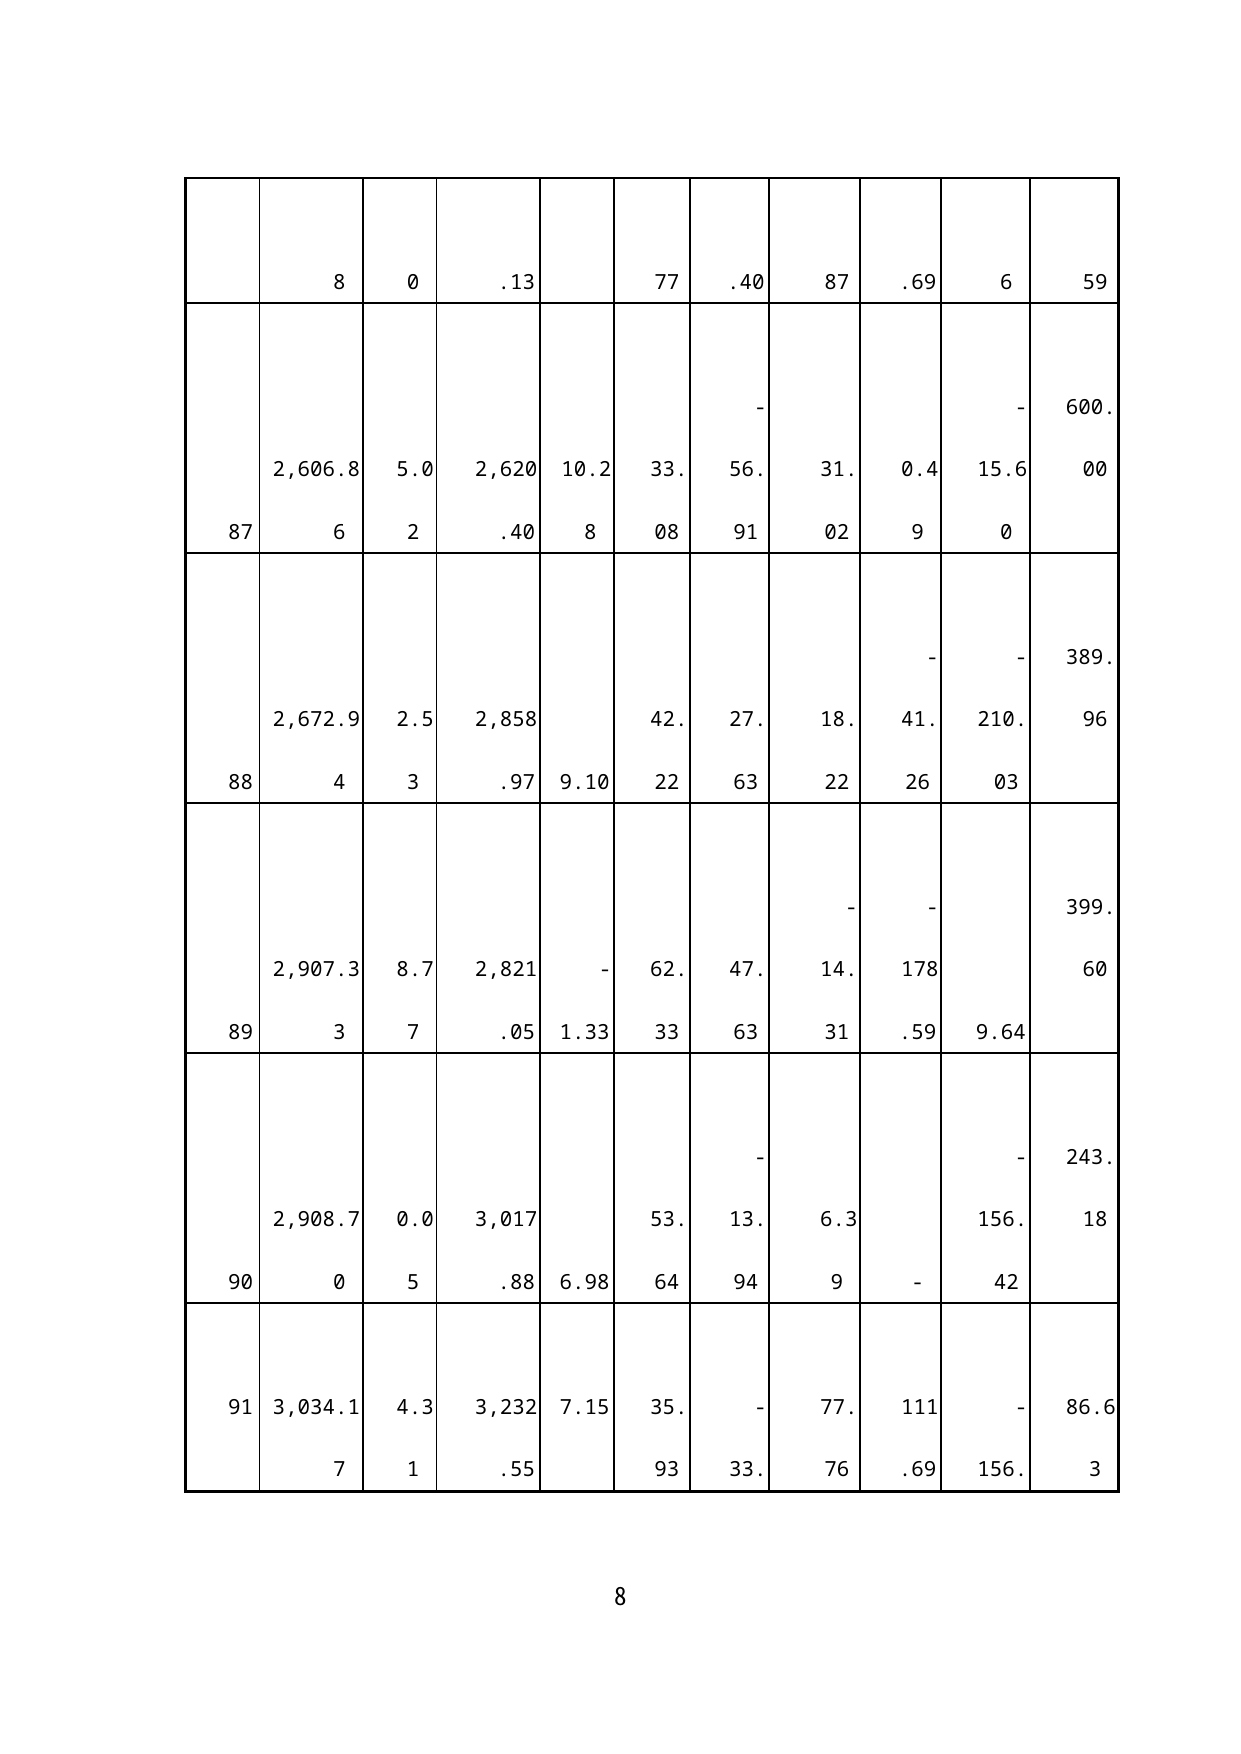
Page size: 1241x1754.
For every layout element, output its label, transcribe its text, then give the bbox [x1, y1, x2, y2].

table_cell 90 [187, 1054, 259, 1302]
table_cell 3,232.55 [437, 1304, 539, 1490]
table_cell 42.22 [615, 554, 689, 802]
table_cell 9.64 [942, 804, 1029, 1052]
table_cell 18.22 [770, 554, 859, 802]
table_cell 2,907.33 [260, 804, 362, 1052]
table_cell -210.03 [942, 554, 1029, 802]
table_cell .40 [691, 179, 768, 302]
table_cell - [861, 1054, 940, 1302]
table_cell 9.10 [541, 554, 613, 802]
table_cell 91 [187, 1304, 259, 1490]
table_cell 2,821.05 [437, 804, 539, 1052]
table_cell 10.28 [541, 304, 613, 552]
table_cell .13 [437, 179, 539, 302]
table_cell -1.33 [541, 804, 613, 1052]
table_cell 59 [1031, 179, 1117, 302]
table_cell 6.39 [770, 1054, 859, 1302]
table_cell 89 [187, 804, 259, 1052]
table_cell -13.94 [691, 1054, 768, 1302]
table_cell 5.02 [364, 304, 436, 552]
table_cell 33.08 [615, 304, 689, 552]
table_cell -156. [942, 1304, 1029, 1490]
table_cell 87 [770, 179, 859, 302]
table_cell 3,017.88 [437, 1054, 539, 1302]
table_cell 2,606.86 [260, 304, 362, 552]
table_cell 6.98 [541, 1054, 613, 1302]
table_cell -156.42 [942, 1054, 1029, 1302]
table_cell -56.91 [691, 304, 768, 552]
table_cell 87 [187, 304, 259, 552]
table_cell 2,908.70 [260, 1054, 362, 1302]
table_cell 27.63 [691, 554, 768, 802]
table_cell [187, 179, 259, 302]
table_cell 2,620.40 [437, 304, 539, 552]
table_cell 47.63 [691, 804, 768, 1052]
table_cell 2.53 [364, 554, 436, 802]
table_cell 3,034.17 [260, 1304, 362, 1490]
table_cell 243.18 [1031, 1054, 1117, 1302]
table_cell -15.60 [942, 304, 1029, 552]
table_cell 62.33 [615, 804, 689, 1052]
table_cell 8 [260, 179, 362, 302]
table_cell -41.26 [861, 554, 940, 802]
table_cell 8.77 [364, 804, 436, 1052]
table_cell 6 [942, 179, 1029, 302]
table_cell 0.49 [861, 304, 940, 552]
table_cell .69 [861, 179, 940, 302]
table_cell 600.00 [1031, 304, 1117, 552]
table_cell 111.69 [861, 1304, 940, 1490]
table_cell [541, 179, 613, 302]
table_cell 0 [364, 179, 436, 302]
table_cell 77.76 [770, 1304, 859, 1490]
table_cell 399.60 [1031, 804, 1117, 1052]
table_cell 77 [615, 179, 689, 302]
table_cell 35.93 [615, 1304, 689, 1490]
table_cell 86.63 [1031, 1304, 1117, 1490]
table_cell 7.15 [541, 1304, 613, 1490]
table_cell 53.64 [615, 1054, 689, 1302]
table_cell 4.31 [364, 1304, 436, 1490]
table_cell -33. [691, 1304, 768, 1490]
table_cell 2,672.94 [260, 554, 362, 802]
table_cell 389.96 [1031, 554, 1117, 802]
table_cell -14.31 [770, 804, 859, 1052]
table_cell 0.05 [364, 1054, 436, 1302]
table_cell 2,858.97 [437, 554, 539, 802]
table_cell -178.59 [861, 804, 940, 1052]
table_cell 88 [187, 554, 259, 802]
table_cell 31.02 [770, 304, 859, 552]
